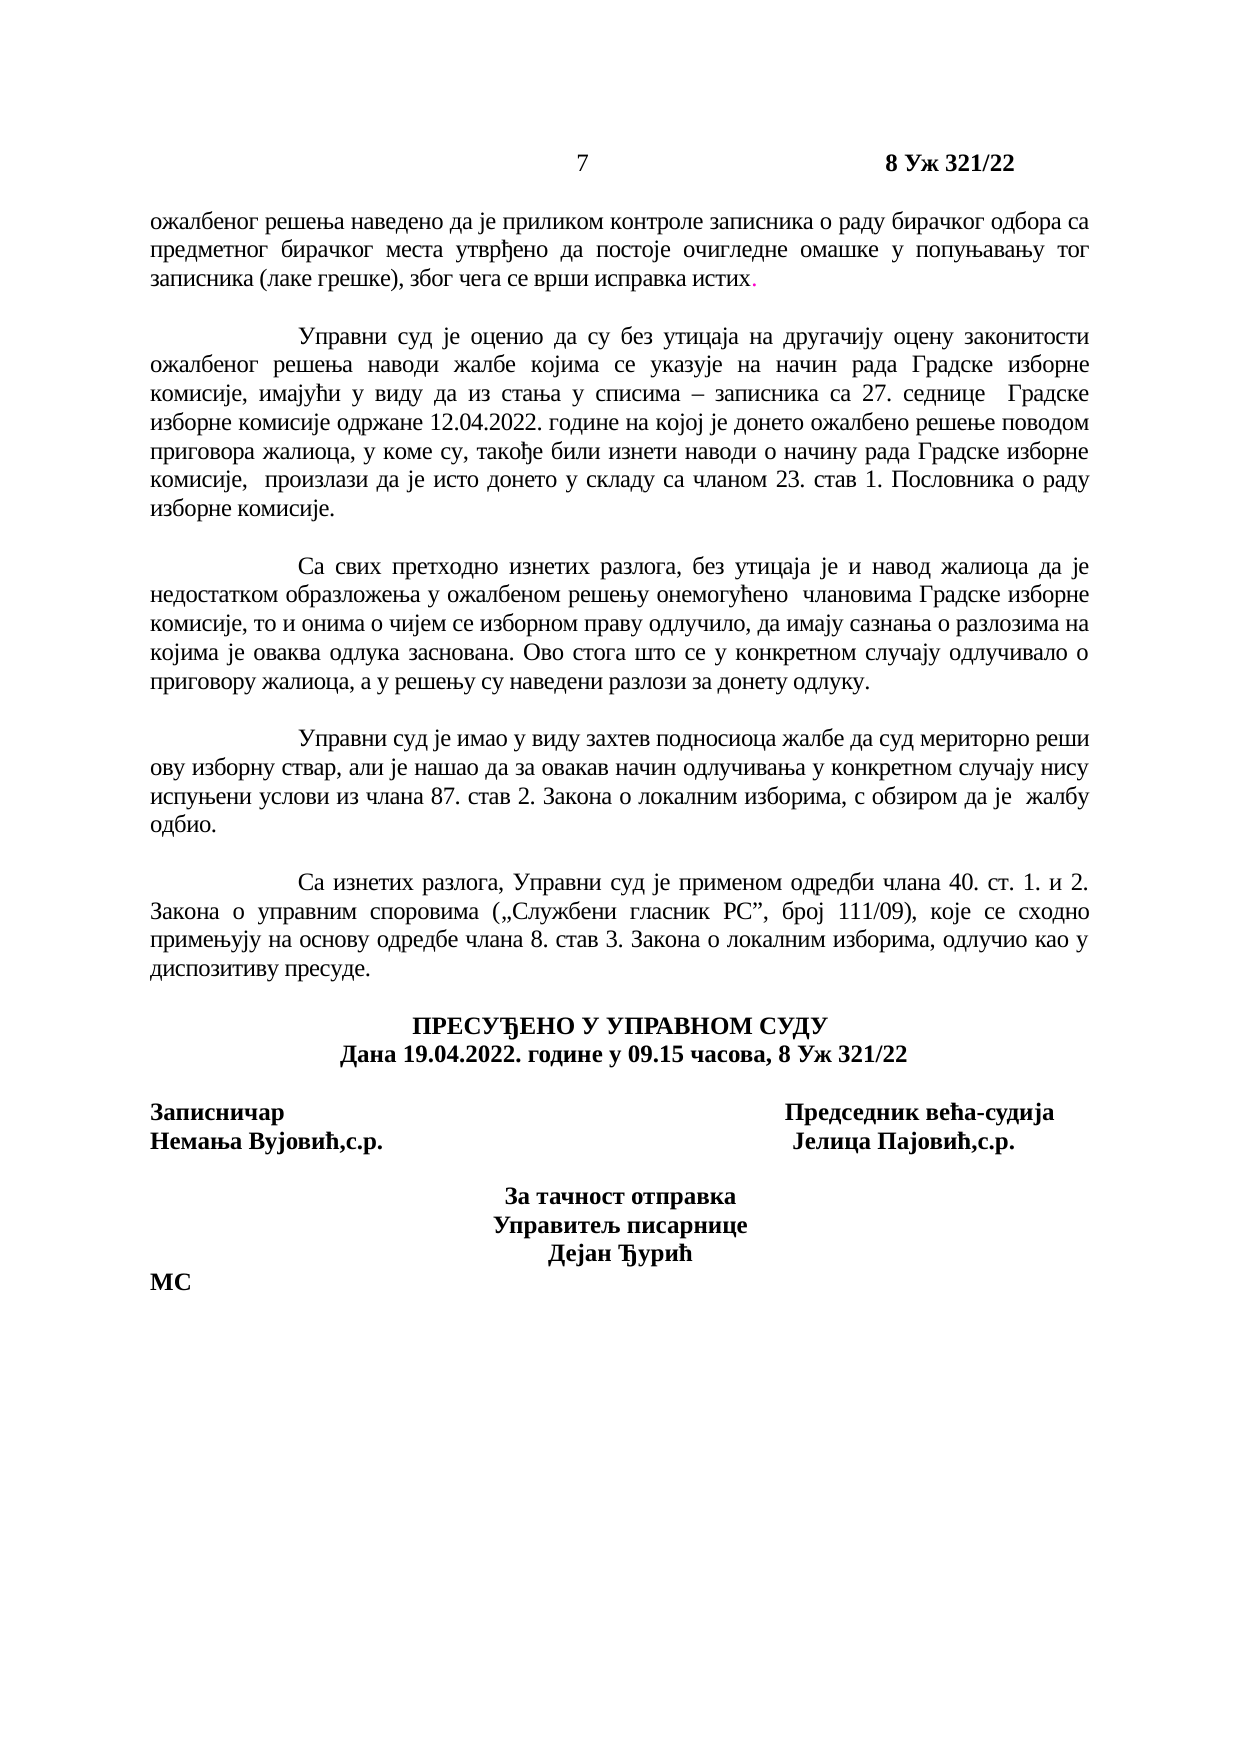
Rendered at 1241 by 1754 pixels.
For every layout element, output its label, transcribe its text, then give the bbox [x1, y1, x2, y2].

text Дана 19.04.2022. године у 09.15 часова, 8 Уж 321/22 [150, 1039, 1091, 1068]
text Са свих претходно изнетих разлога, без утицаја је и навод жалиоца да је недостатком образложења у ожалбеном решењу онемогућено члановима Градске изборне комисије, то и онима о чијем се изборном праву одлучило, да имају сазнања о разлозима на којима је оваква одлука заснована. Ово стога што се у конкретном случају одлучивало о приговору жалиоца, а у решењу су наведени разлози за донету одлуку. [150, 551, 1091, 694]
text Дејан Ђурић [150, 1238, 1091, 1267]
text Управни суд је оценио да су без утицаја на другачију оцену законитости ожалбеног решења наводи жалбе којима се указује на начин рада Градске изборне комисије, имајући у виду да из стања у списима – записника са 27. седнице Градске изборне комисије одржане 12.04.2022. године на којој је донето ожалбено решење поводом приговора жалиоца, у коме су, такође били изнети наводи о начину рада Градске изборне комисије, произлази да је исто донето у складу са чланом 23. став 1. Пословника о раду изборне комисије. [150, 321, 1091, 522]
text Са изнетих разлога, Управни суд је применом одредби члана 40. ст. 1. и 2. Закона о управним споровима („Службени гласник РС”, број 111/09), које се сходно примењују на основу одредбе члана 8. став 3. Закона о локалним изборима, одлучио као у диспозитиву пресуде. [150, 867, 1091, 982]
text ПРЕСУЂЕНО У УПРАВНОМ СУДУ [150, 1011, 1091, 1039]
text Немања Вујовић,с.р. Јелица Пајовић,с.р. [150, 1126, 1091, 1154]
text Записничар Председник већа-судија [150, 1097, 1091, 1126]
text MС [150, 1267, 1089, 1296]
text Управитељ писарнице [150, 1210, 1091, 1238]
text За тачност отправка [150, 1181, 1091, 1210]
text Управни суд је имао у виду захтев подносиоца жалбе да суд мериторно реши ову изборну ствар, али је нашао да за овакав начин одлучивања у конкретном случају нису испуњени услови из члана 87. став 2. Закона о локалним изборима, с обзиром да је жалбу одбио. [150, 723, 1091, 838]
text ожалбеног решења наведено да је приликом контроле записника о раду бирачког одбора са предметног бирачког места утврђено да постоје очигледне омашке у попуњавању тог записника (лаке грешке), због чега се врши исправка истих. [150, 206, 1091, 292]
